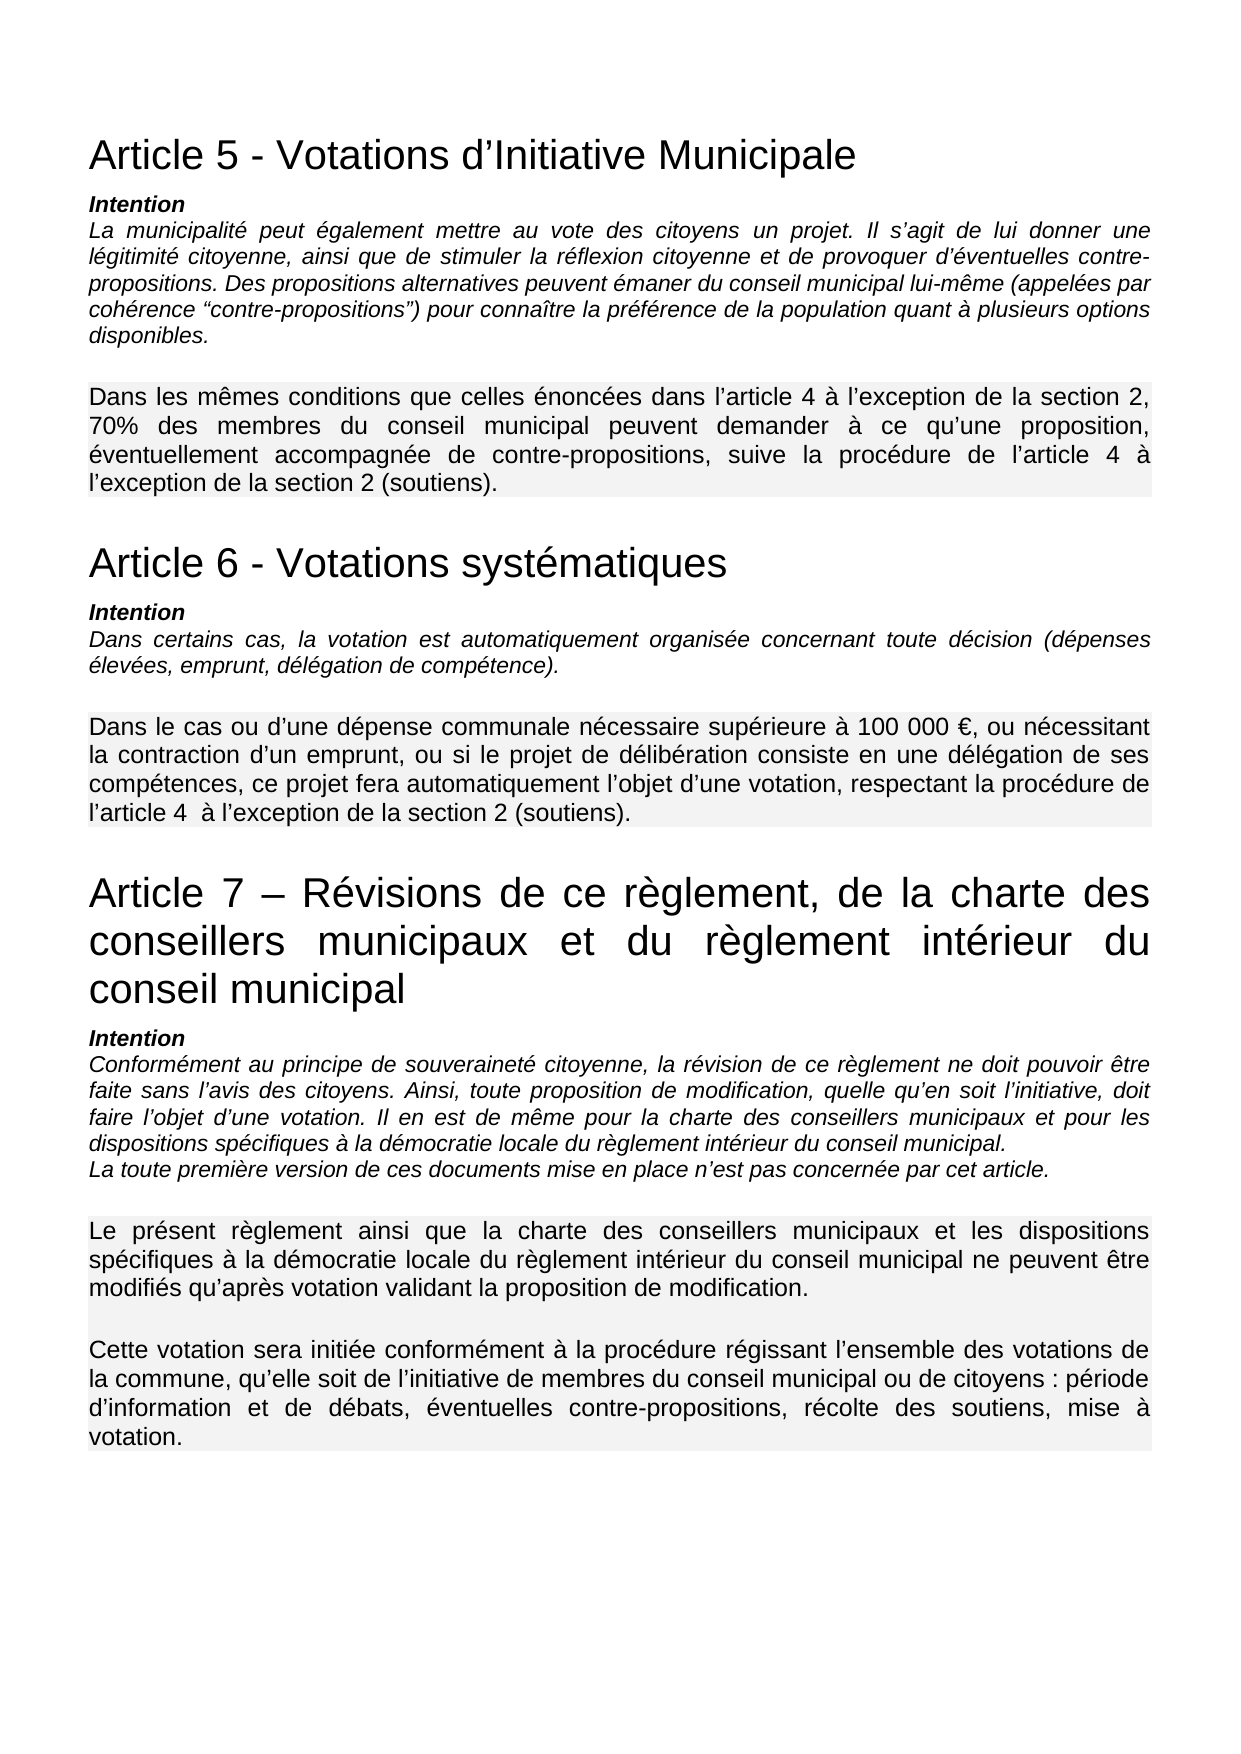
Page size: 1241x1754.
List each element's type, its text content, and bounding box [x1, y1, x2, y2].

subtitle Le présent règlement ainsi que la charte des conseillers municipaux et les dispositions spécifiques à la démocratie locale du règlement intérieur du conseil municipal ne peuvent être modifiés qu’après votation validant la proposition de modification. [88, 1216, 1152, 1302]
subtitle Intention [88, 191, 1152, 217]
subtitle Intention [88, 599, 1152, 626]
subtitle La toute première version de ces documents mise en place n’est pas concernée par cet article. [88, 1156, 1152, 1183]
subtitle Intention [88, 1024, 1152, 1051]
subtitle Article 6 - Votations systématiques [88, 539, 1152, 587]
subtitle La municipalité peut également mettre au vote des citoyens un projet. Il s’agit de lui donner une légitimité citoyenne, ainsi que de stimuler la réflexion citoyenne et de provoquer d’éventuelles contre-propositions. Des propositions alternatives peuvent émaner du conseil municipal lui-même (appelées par cohérence “contre-propositions”) pour connaître la préférence de la population quant à plusieurs options disponibles. [88, 217, 1152, 349]
subtitle Dans le cas ou d’une dépense communale nécessaire supérieure à 100 000 €, ou nécessitant la contraction d’un emprunt, ou si le projet de délibération consiste en une délégation de ses compétences, ce projet fera automatiquement l’objet d’une votation, respectant la procédure de l’article 4 à l’exception de la section 2 (soutiens). [88, 712, 1152, 827]
subtitle Dans les mêmes conditions que celles énoncées dans l’article 4 à l’exception de la section 2, 70% des membres du conseil municipal peuvent demander à ce qu’une proposition, éventuellement accompagnée de contre-propositions, suive la procédure de l’article 4 à l’exception de la section 2 (soutiens). [88, 382, 1152, 497]
subtitle Article 7 – Révisions de ce règlement, de la charte des conseillers municipaux et du règlement intérieur du conseil municipal [88, 868, 1152, 1012]
subtitle Dans certains cas, la votation est automatiquement organisée concernant toute décision (dépenses élevées, emprunt, délégation de compétence). [88, 626, 1152, 678]
subtitle Cette votation sera initiée conformément à la procédure régissant l’ensemble des votations de la commune, qu’elle soit de l’initiative de membres du conseil municipal ou de citoyens : période d’information et de débats, éventuelles contre-propositions, récolte des soutiens, mise à votation. [88, 1336, 1152, 1451]
subtitle Article 5 - Votations d’Initiative Municipale [88, 130, 1152, 178]
subtitle Conformément au principe de souveraineté citoyenne, la révision de ce règlement ne doit pouvoir être faite sans l’avis des citoyens. Ainsi, toute proposition de modification, quelle qu’en soit l’initiative, doit faire l’objet d’une votation. Il en est de même pour la charte des conseillers municipaux et pour les dispositions spécifiques à la démocratie locale du règlement intérieur du conseil municipal. [88, 1051, 1152, 1156]
